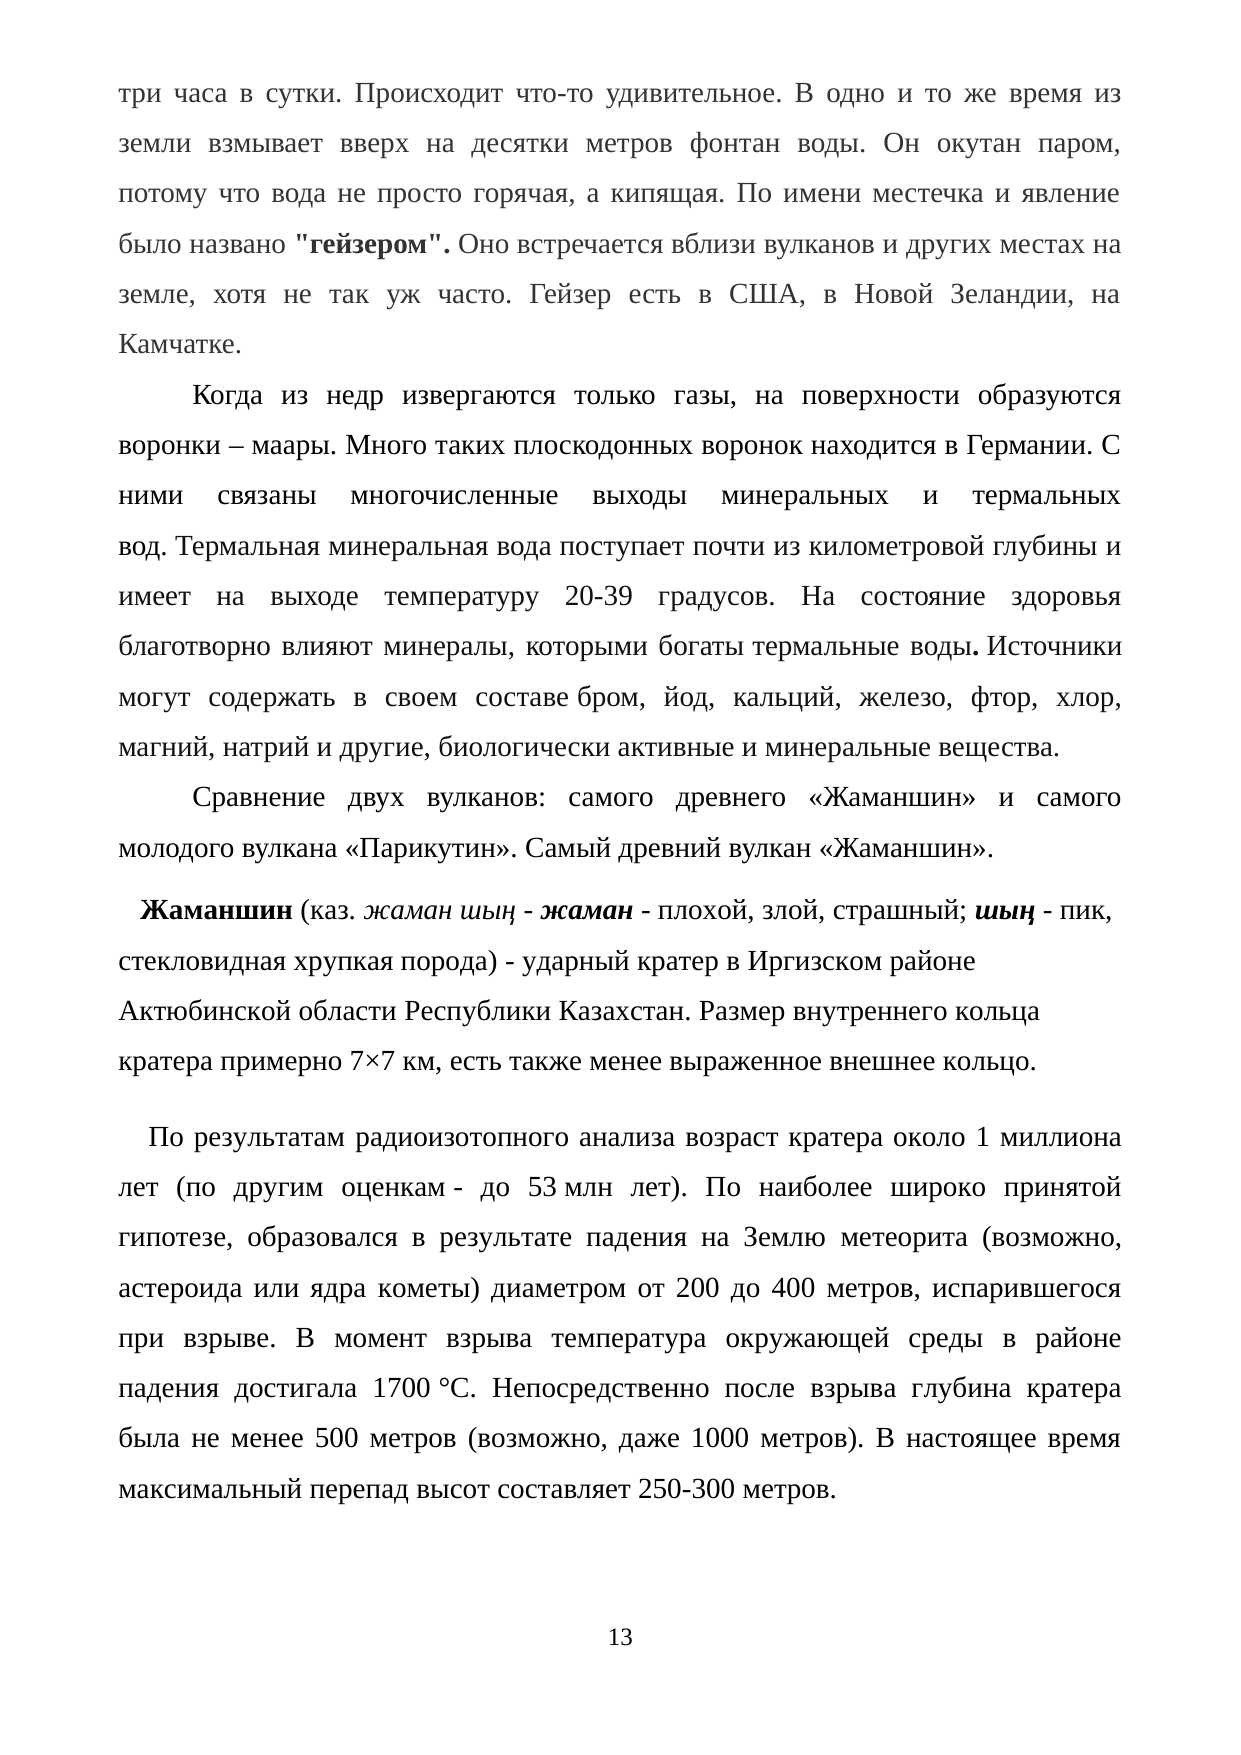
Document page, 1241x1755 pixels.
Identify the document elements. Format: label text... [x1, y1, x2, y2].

text Жаманшин (каз. жаман шың - жаман - плохой, злой, страшный; шың - пик, стекловидная хрупкая порода) - ударный кратер в Иргизском районе Актюбинской области Республики Казахстан. Размер внутреннего кольца кратера примерно 7×7 км, есть также менее выраженное внешнее кольцо. [118, 892, 1122, 1077]
text Сравнение двух вулканов: самого древнего «Жаманшин» и самого молодого вулкана «Парикутин». Самый древний вулкан «Жаманшин». [118, 779, 1122, 863]
text Когда из недр извергаются только газы, на поверхности образуются воронки – маары. Много таких плоскодонных воронок находится в Германии. С ними связаны многочисленные выходы минеральных и термальных вод. Термальная минеральная вода поступает почти из километровой глубины и имеет на выходе температуру 20-39 градусов. На состояние здоровья благотворно влияют минералы, которыми богаты термальные воды. Источники могут содержать в своем составе бром, йод, кальций, железо, фтор, хлор, магний, натрий и другие, биологически активные и минеральные вещества. [118, 377, 1122, 763]
text По результатам радиоизотопного анализа возраст кратера около 1 миллиона лет (по другим оценкам - до 53 млн лет). По наиболее широко принятой гипотезе, образовался в результате падения на Землю метеорита (возможно, астероида или ядра кометы) диаметром от 200 до 400 метров, испарившегося при взрыве. В момент взрыва температура окружающей среды в районе падения достигала 1700 °C. Непосредственно после взрыва глубина кратера была не менее 500 метров (возможно, даже 1000 метров). В настоящее время максимальный перепад высот составляет 250-300 метров. [118, 1119, 1122, 1504]
text три часа в сутки. Происходит что-то удивительное. В одно и то же время из земли взмывает вверх на десятки метров фонтан воды. Он окутан паром, потому что вода не просто горячая, а кипящая. По имени местечка и явление было названо "гейзером". Оно встречается вблизи вулканов и других местах на земле, хотя не так уж часто. Гейзер есть в США, в Новой Зеландии, на Камчатке. [118, 75, 1122, 360]
